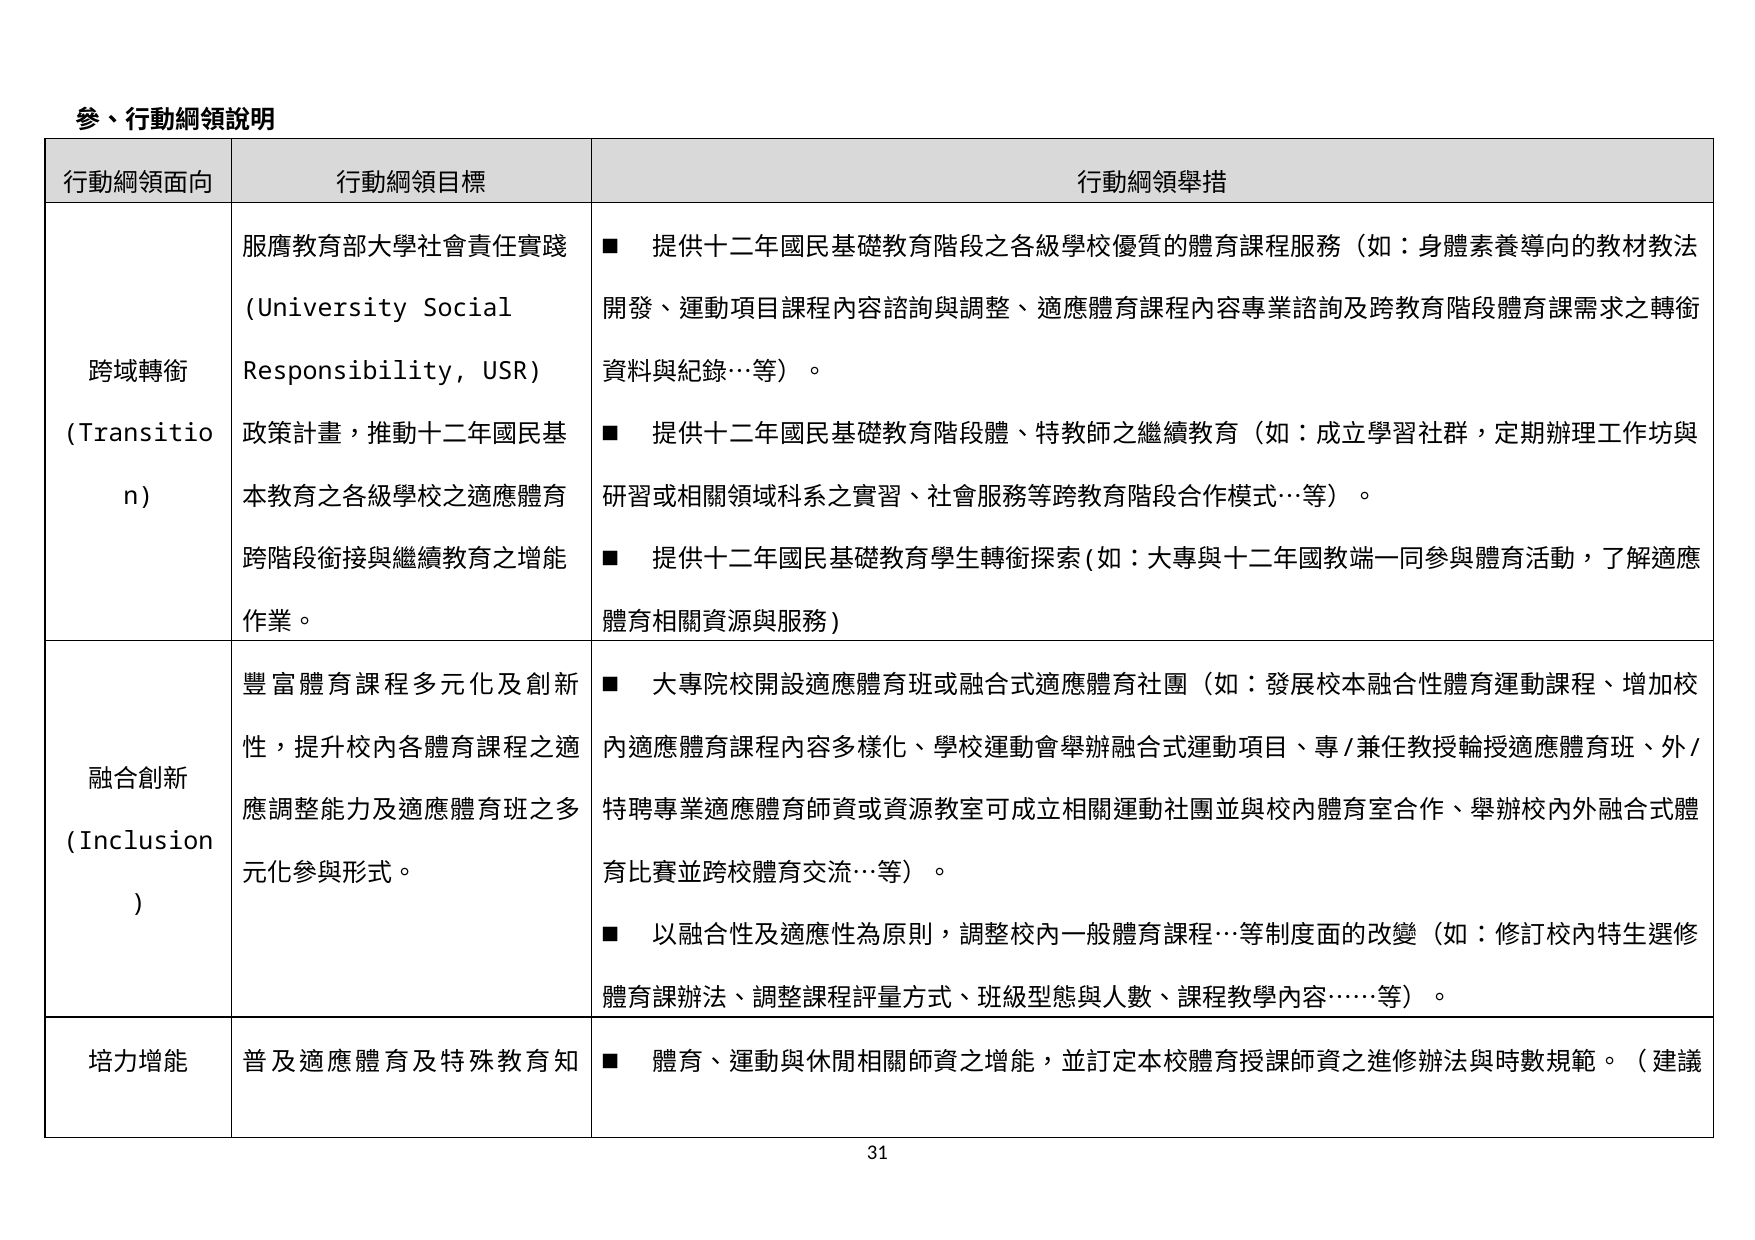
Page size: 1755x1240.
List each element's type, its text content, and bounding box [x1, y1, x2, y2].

table_cell 普及適應體育及特殊教育知 [232, 1018, 591, 1137]
table_cell 跨域轉銜 (Transition) [46, 203, 231, 640]
table_cell 體育、運動與休閒相關師資之增能，並訂定本校體育授課師資之進修辦法與時數規範。（建議 [592, 1018, 1713, 1137]
table_cell 服膺教育部大學社會責任實踐 (University Social Responsibility, USR) 政策計畫，推動十二年國民基本教育之各級學校之適應體育跨階段銜接與繼續教育之增能作業。 [232, 203, 591, 640]
table_cell 培力增能 [46, 1018, 231, 1137]
table_header 行動綱領舉措 [592, 139, 1713, 202]
table_header 行動綱領面向 [46, 139, 231, 202]
table_header 行動綱領目標 [232, 139, 591, 202]
table_cell 豐富體育課程多元化及創新性，提升校內各體育課程之適應調整能力及適應體育班之多元化參與形式。 [232, 641, 591, 1016]
list 行動綱領說明 [75, 76, 1679, 138]
table_cell 融合創新 (Inclusion) [46, 641, 231, 1016]
table_cell 提供十二年國民基礎教育階段之各級學校優質的體育課程服務（如：身體素養導向的教材教法開發、運動項目課程內容諮詢與調整、適應體育課程內容專業諮詢及跨教育階段體育課需求之轉銜資料與紀錄…等）。 提供十二年國民基礎教育階段體、特教師之繼續教育（如：成立學習社群，定期辦理工作坊與研習或相關領域科系之實習、社會服務等跨教育階段合作模式…等）。 提供十二年國民基礎教育學生轉銜探索(如：大專與十二年國教端一同參與體育活動，了解適應體育相關資源與服務) [592, 203, 1713, 640]
table_cell 大專院校開設適應體育班或融合式適應體育社團（如：發展校本融合性體育運動課程、增加校內適應體育課程內容多樣化、學校運動會舉辦融合式運動項目、專/兼任教授輪授適應體育班、外/特聘專業適應體育師資或資源教室可成立相關運動社團並與校內體育室合作、舉辦校內外融合式體育比賽並跨校體育交流…等）。 以融合性及適應性為原則，調整校內一般體育課程…等制度面的改變（如：修訂校內特生選修體育課辦法、調整課程評量方式、班級型態與人數、課程教學內容……等）。 [592, 641, 1713, 1016]
